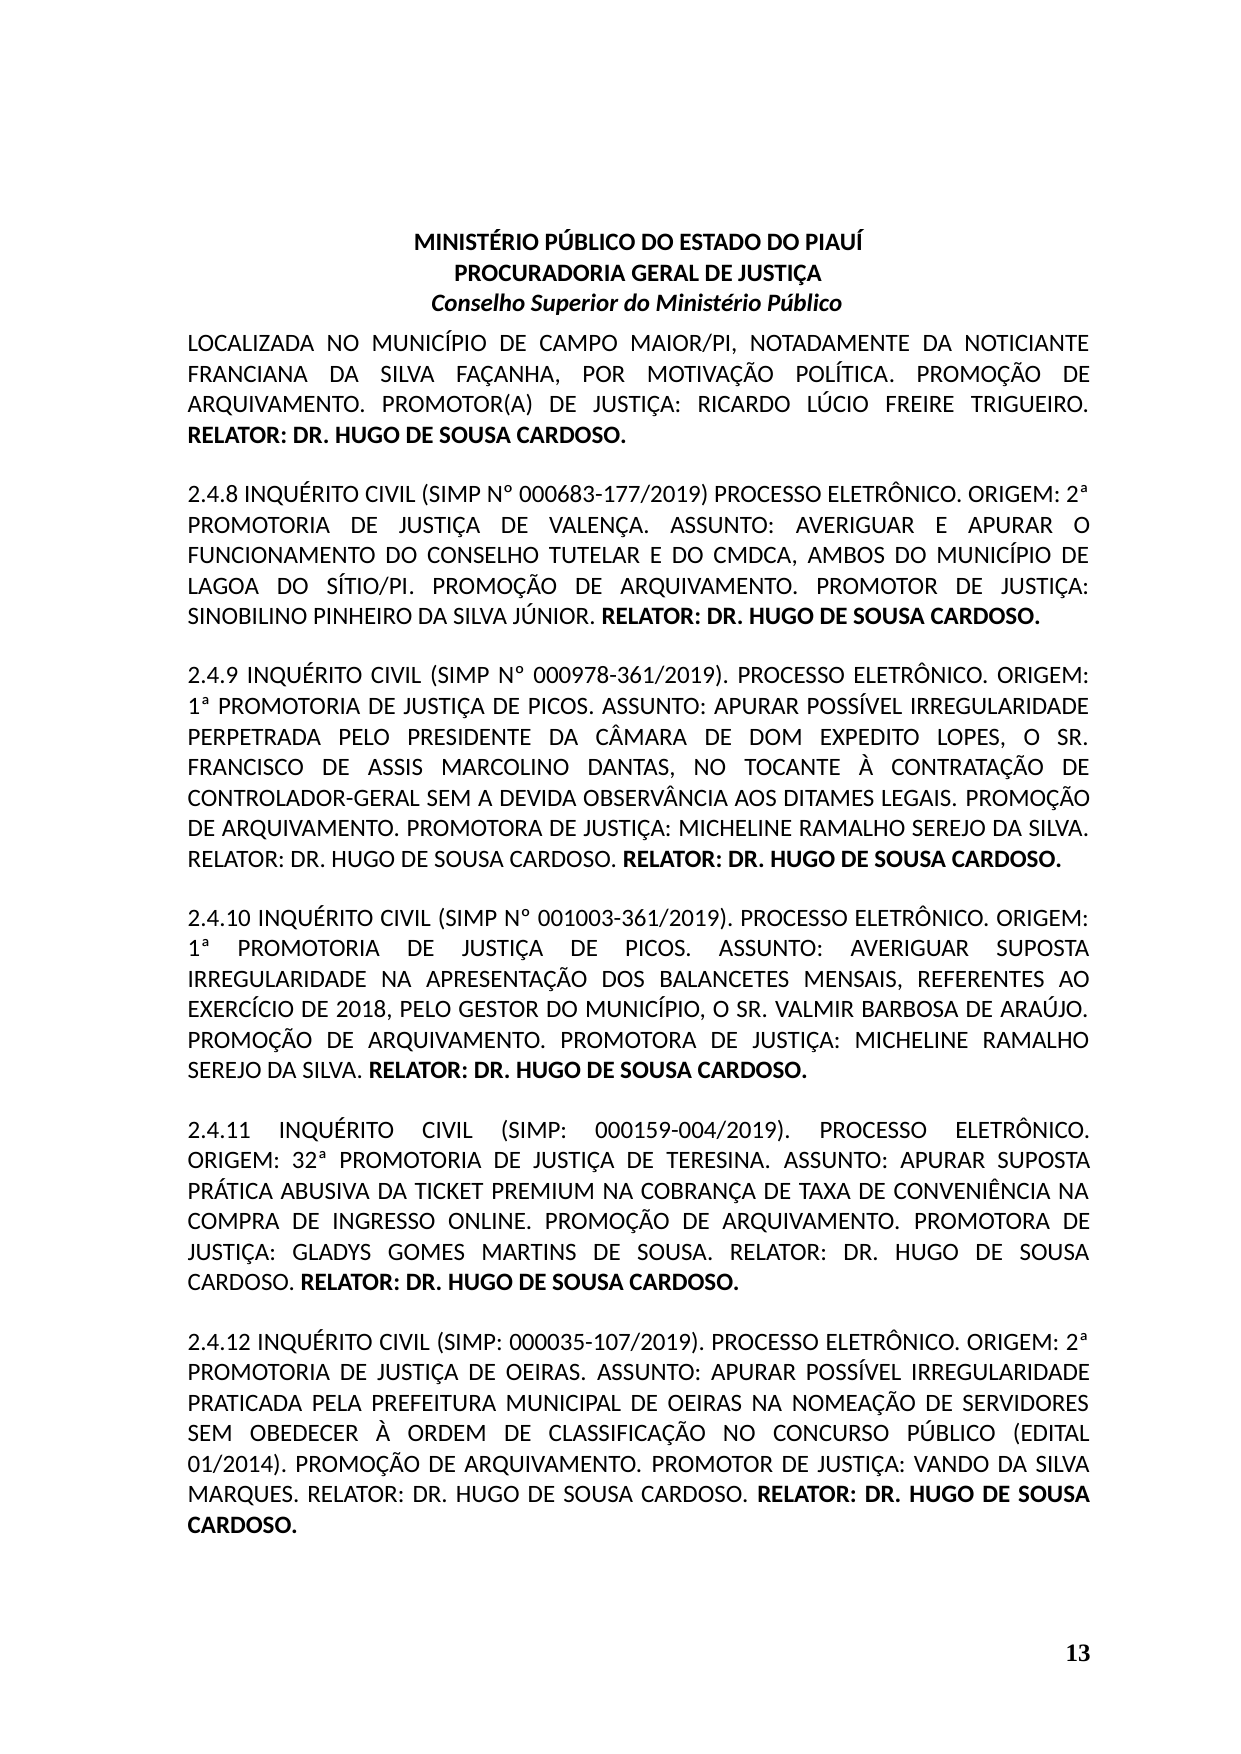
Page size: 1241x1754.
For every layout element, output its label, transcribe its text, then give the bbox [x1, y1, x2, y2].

text 2.4.9 INQUÉRITO CIVIL (SIMP Nº 000978-361/2019). PROCESSO ELETRÔNICO. ORIGEM: 1ª PROMOTORIA DE JUSTIÇA DE PICOS. ASSUNTO: APURAR POSSÍVEL IRREGULARIDADE PERPETRADA PELO PRESIDENTE DA CÂMARA DE DOM EXPEDITO LOPES, O SR. FRANCISCO DE ASSIS MARCOLINO DANTAS, NO TOCANTE À CONTRATAÇÃO DE CONTROLADOR-GERAL SEM A DEVIDA OBSERVÂNCIA AOS DITAMES LEGAIS. PROMOÇÃO DE ARQUIVAMENTO. PROMOTORA DE JUSTIÇA: MICHELINE RAMALHO SEREJO DA SILVA. RELATOR: DR. HUGO DE SOUSA CARDOSO. RELATOR: DR. HUGO DE SOUSA CARDOSO. [187, 660, 1090, 873]
text LOCALIZADA NO MUNICÍPIO DE CAMPO MAIOR/PI, NOTADAMENTE DA NOTICIANTE FRANCIANA DA SILVA FAÇANHA, POR MOTIVAÇÃO POLÍTICA. PROMOÇÃO DE ARQUIVAMENTO. PROMOTOR(A) DE JUSTIÇA: RICARDO LÚCIO FREIRE TRIGUEIRO. RELATOR: DR. HUGO DE SOUSA CARDOSO. [187, 327, 1090, 449]
text 2.4.8 INQUÉRITO CIVIL (SIMP Nº 000683-177/2019) PROCESSO ELETRÔNICO. ORIGEM: 2ª PROMOTORIA DE JUSTIÇA DE VALENÇA. ASSUNTO: AVERIGUAR E APURAR O FUNCIONAMENTO DO CONSELHO TUTELAR E DO CMDCA, AMBOS DO MUNICÍPIO DE LAGOA DO SÍTIO/PI. PROMOÇÃO DE ARQUIVAMENTO. PROMOTOR DE JUSTIÇA: SINOBILINO PINHEIRO DA SILVA JÚNIOR. RELATOR: DR. HUGO DE SOUSA CARDOSO. [187, 478, 1090, 631]
text 2.4.10 INQUÉRITO CIVIL (SIMP Nº 001003-361/2019). PROCESSO ELETRÔNICO. ORIGEM: 1ª PROMOTORIA DE JUSTIÇA DE PICOS. ASSUNTO: AVERIGUAR SUPOSTA IRREGULARIDADE NA APRESENTAÇÃO DOS BALANCETES MENSAIS, REFERENTES AO EXERCÍCIO DE 2018, PELO GESTOR DO MUNICÍPIO, O SR. VALMIR BARBOSA DE ARAÚJO. PROMOÇÃO DE ARQUIVAMENTO. PROMOTORA DE JUSTIÇA: MICHELINE RAMALHO SEREJO DA SILVA. RELATOR: DR. HUGO DE SOUSA CARDOSO. [187, 902, 1090, 1085]
text 2.4.12 INQUÉRITO CIVIL (SIMP: 000035-107/2019). PROCESSO ELETRÔNICO. ORIGEM: 2ª PROMOTORIA DE JUSTIÇA DE OEIRAS. ASSUNTO: APURAR POSSÍVEL IRREGULARIDADE PRATICADA PELA PREFEITURA MUNICIPAL DE OEIRAS NA NOMEAÇÃO DE SERVIDORES SEM OBEDECER À ORDEM DE CLASSIFICAÇÃO NO CONCURSO PÚBLICO (EDITAL 01/2014). PROMOÇÃO DE ARQUIVAMENTO. PROMOTOR DE JUSTIÇA: VANDO DA SILVA MARQUES. RELATOR: DR. HUGO DE SOUSA CARDOSO. RELATOR: DR. HUGO DE SOUSA CARDOSO. [187, 1326, 1090, 1539]
text 2.4.11 INQUÉRITO CIVIL (SIMP: 000159-004/2019). PROCESSO ELETRÔNICO. ORIGEM: 32ª PROMOTORIA DE JUSTIÇA DE TERESINA. ASSUNTO: APURAR SUPOSTA PRÁTICA ABUSIVA DA TICKET PREMIUM NA COBRANÇA DE TAXA DE CONVENIÊNCIA NA COMPRA DE INGRESSO ONLINE. PROMOÇÃO DE ARQUIVAMENTO. PROMOTORA DE JUSTIÇA: GLADYS GOMES MARTINS DE SOUSA. RELATOR: DR. HUGO DE SOUSA CARDOSO. RELATOR: DR. HUGO DE SOUSA CARDOSO. [187, 1114, 1090, 1297]
